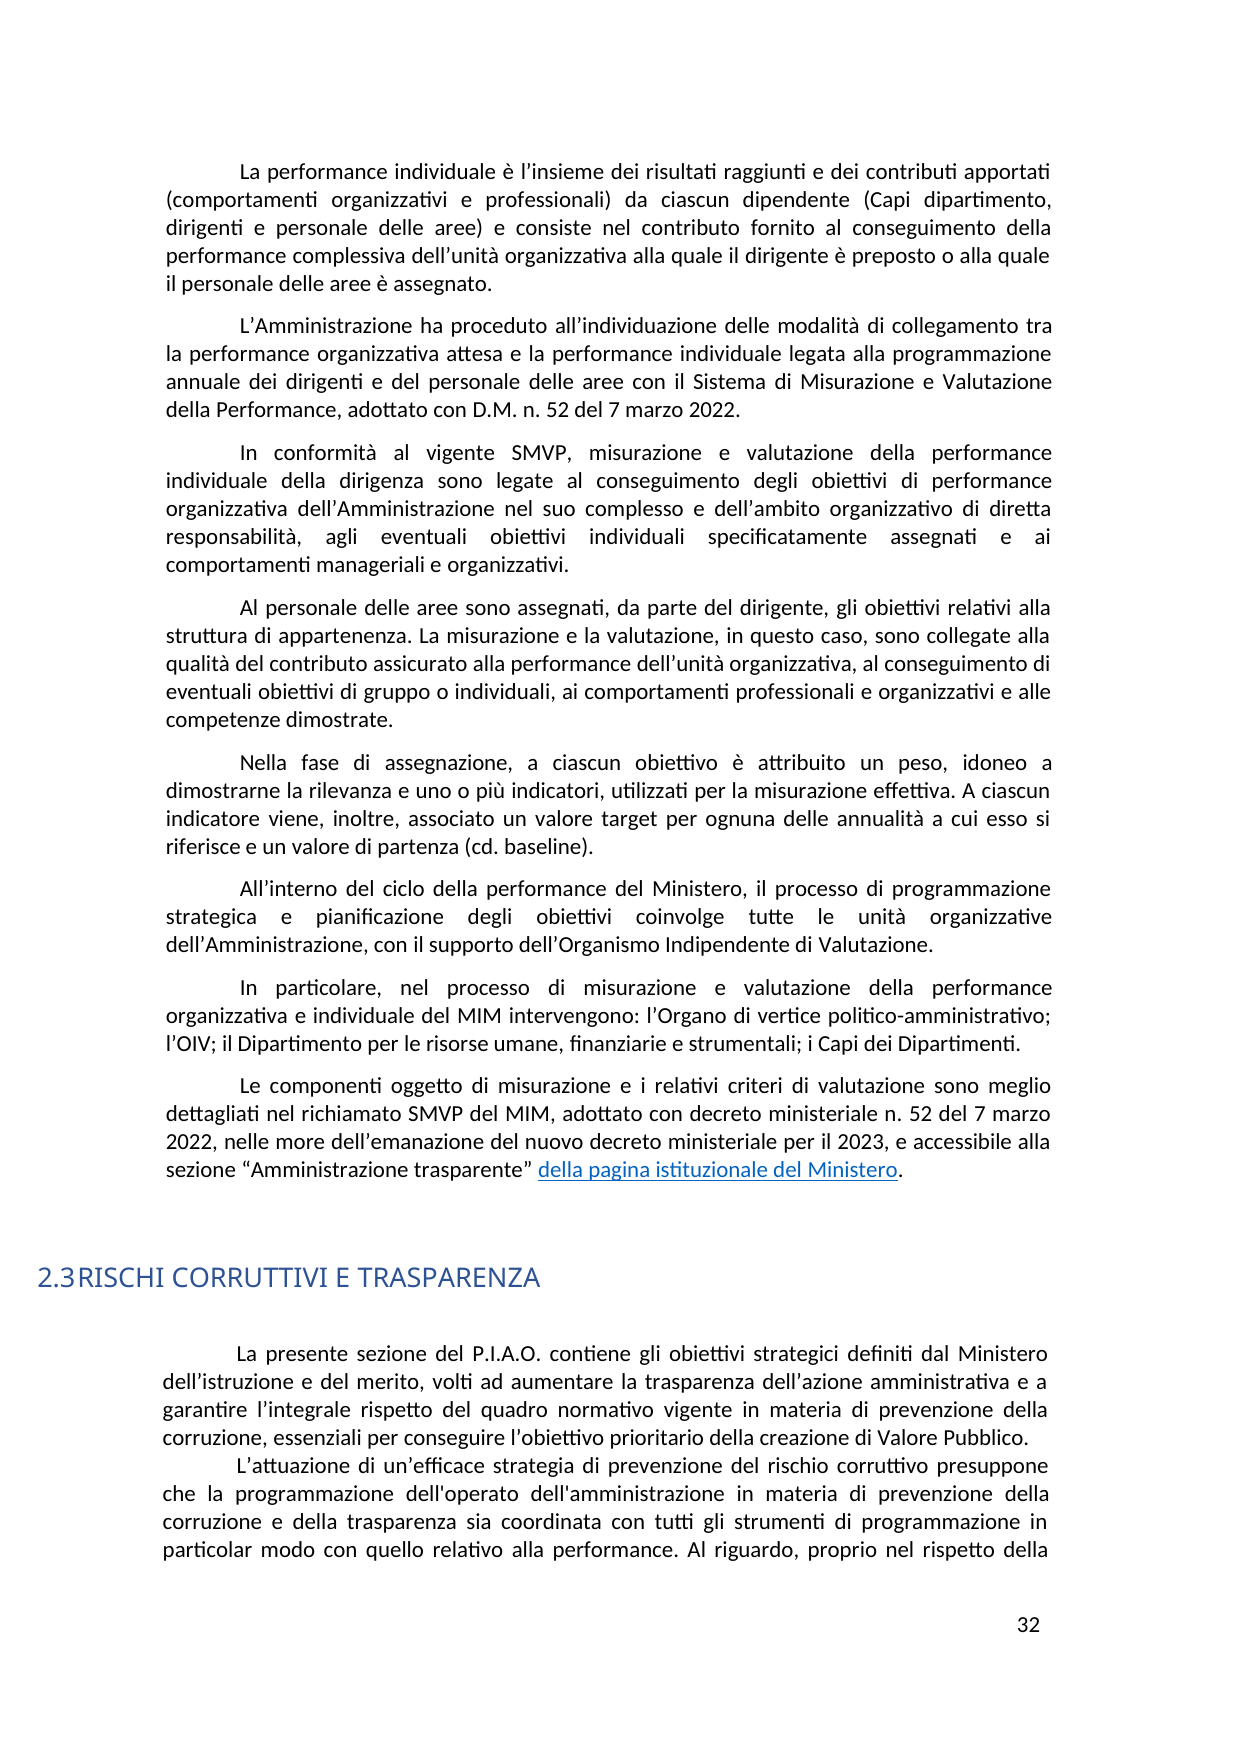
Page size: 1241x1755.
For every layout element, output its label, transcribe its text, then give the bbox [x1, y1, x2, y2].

text L’Amministrazione ha proceduto all’individuazione delle modalità di collegamento tra la performance organizzativa attesa e la performance individuale legata alla programmazione annuale dei dirigenti e del personale delle aree con il Sistema di Misurazione e Valutazione della Performance, adottato con D.M. n. 52 del 7 marzo 2022. [166, 311, 1053, 423]
text Nella fase di assegnazione, a ciascun obiettivo è attribuito un peso, idoneo a dimostrarne la rilevanza e uno o più indicatori, utilizzati per la misurazione effettiva. A ciascun indicatore viene, inoltre, associato un valore target per ognuna delle annualità a cui esso si riferisce e un valore di partenza (cd. baseline). [166, 748, 1052, 860]
text Al personale delle aree sono assegnati, da parte del dirigente, gli obiettivi relativi alla struttura di appartenenza. La misurazione e la valutazione, in questo caso, sono collegate alla qualità del contributo assicurato alla performance dell’unità organizzativa, al conseguimento di eventuali obiettivi di gruppo o individuali, ai comportamenti professionali e organizzativi e alle competenze dimostrate. [166, 593, 1052, 733]
text La performance individuale è l’insieme dei risultati raggiunti e dei contributi apportati (comportamenti organizzativi e professionali) da ciascun dipendente (Capi dipartimento, dirigenti e personale delle aree) e consiste nel contributo fornito al conseguimento della performance complessiva dell’unità organizzativa alla quale il dirigente è preposto o alla quale il personale delle aree è assegnato. [166, 157, 1052, 297]
text In particolare, nel processo di misurazione e valutazione della performance organizzativa e individuale del MIM intervengono: l’Organo di vertice politico-amministrativo; l’OIV; il Dipartimento per le risorse umane, finanziarie e strumentali; i Capi dei Dipartimenti. [166, 973, 1052, 1057]
text All’interno del ciclo della performance del Ministero, il processo di programmazione strategica e pianificazione degli obiettivi coinvolge tutte le unità organizzative dell’Amministrazione, con il supporto dell’Organismo Indipendente di Valutazione. [166, 874, 1052, 958]
text Le componenti oggetto di misurazione e i relativi criteri di valutazione sono meglio dettagliati nel richiamato SMVP del MIM, adottato con decreto ministeriale n. 52 del 7 marzo 2022, nelle more dell’emanazione del nuovo decreto ministeriale per il 2023, e accessibile alla sezione “Amministrazione trasparente” della pagina istituzionale del Ministero. [166, 1071, 1052, 1183]
text L’attuazione di un’efficace strategia di prevenzione del rischio corruttivo presuppone che la programmazione dell'operato dell'amministrazione in materia di prevenzione della corruzione e della trasparenza sia coordinata con tutti gli strumenti di programmazione in particolar modo con quello relativo alla performance. Al riguardo, proprio nel rispetto della [162, 1451, 1050, 1563]
text La presente sezione del P.I.A.O. contiene gli obiettivi strategici definiti dal Ministero dell’istruzione e del merito, volti ad aumentare la trasparenza dell’azione amministrativa e a garantire l’integrale rispetto del quadro normativo vigente in materia di prevenzione della corruzione, essenziali per conseguire l’obiettivo prioritario della creazione di Valore Pubblico. [162, 1339, 1049, 1451]
text In conformità al vigente SMVP, misurazione e valutazione della performance individuale della dirigenza sono legate al conseguimento degli obiettivi di performance organizzativa dell’Amministrazione nel suo complesso e dell’ambito organizzativo di diretta responsabilità, agli eventuali obiettivi individuali specificatamente assegnati e ai comportamenti manageriali e organizzativi. [166, 438, 1052, 578]
list RISCHI CORRUTTIVI E TRASPARENZA [37, 1258, 1136, 1295]
